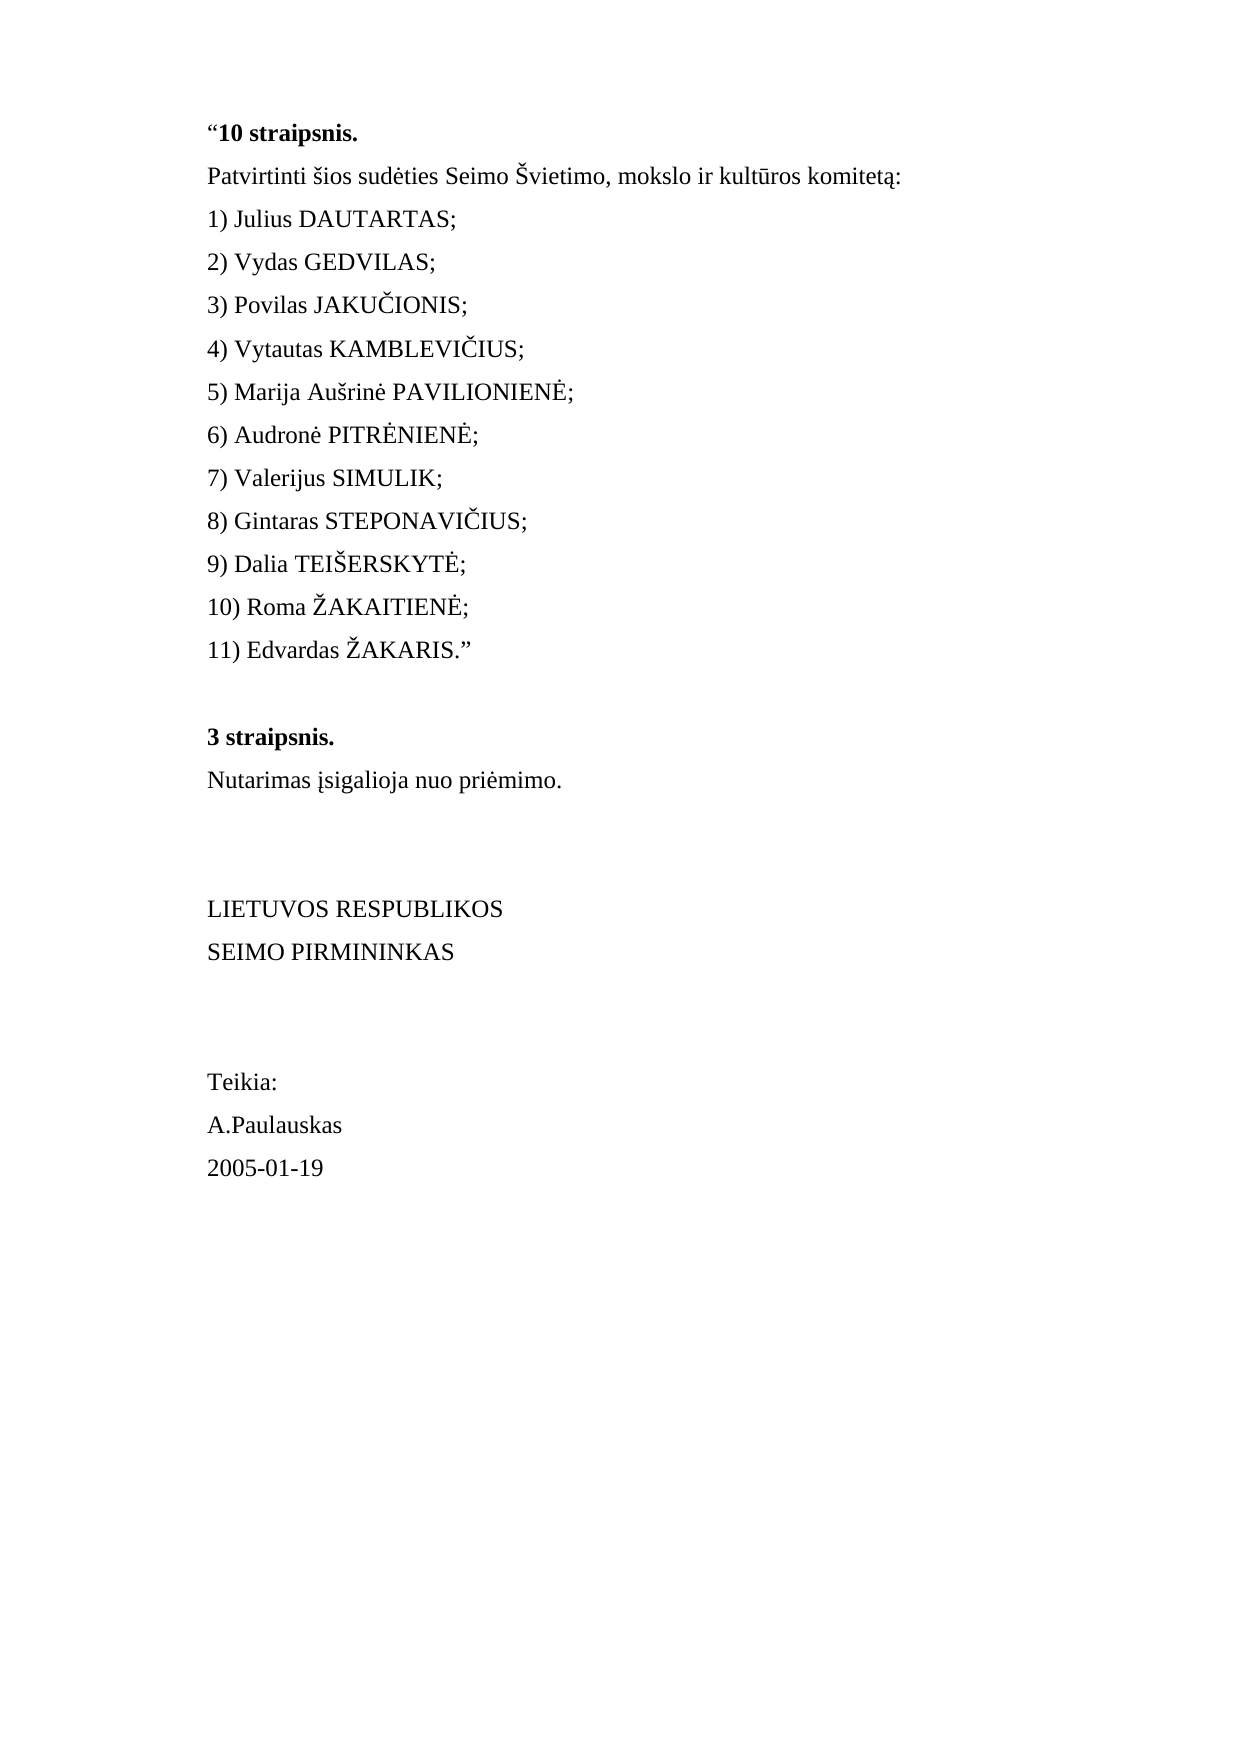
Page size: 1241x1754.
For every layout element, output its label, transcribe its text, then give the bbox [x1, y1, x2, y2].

text 3 straipsnis. [177, 722, 1181, 751]
text Patvirtinti šios sudėties Seimo Švietimo, mokslo ir kultūros komitetą: [177, 161, 1181, 190]
text 2) Vydas GEDVILAS; [177, 247, 1181, 276]
text 6) Audronė PITRĖNIENĖ; [177, 420, 1181, 449]
text 11) Edvardas ŽAKARIS.” [177, 636, 1181, 664]
text “10 straipsnis. [177, 118, 1181, 147]
text 10) Roma ŽAKAITIENĖ; [177, 592, 1181, 621]
text Nutarimas įsigalioja nuo priėmimo. [177, 765, 1181, 794]
text Teikia: [177, 1067, 1181, 1096]
text LIETUVOS RESPUBLIKOS [177, 894, 1181, 923]
text SEIMO PIRMININKAS [177, 937, 1181, 966]
text 4) Vytautas KAMBLEVIČIUS; [177, 334, 1181, 362]
text 3) Povilas JAKUČIONIS; [177, 291, 1181, 319]
text 7) Valerijus SIMULIK; [177, 463, 1181, 492]
text 5) Marija Aušrinė PAVILIONIENĖ; [177, 377, 1181, 406]
text 2005-01-19 [177, 1153, 1181, 1182]
text 9) Dalia TEIŠERSKYTĖ; [177, 549, 1181, 578]
text 1) Julius DAUTARTAS; [177, 204, 1181, 233]
text A.Paulauskas [177, 1110, 1181, 1139]
text 8) Gintaras STEPONAVIČIUS; [177, 506, 1181, 535]
